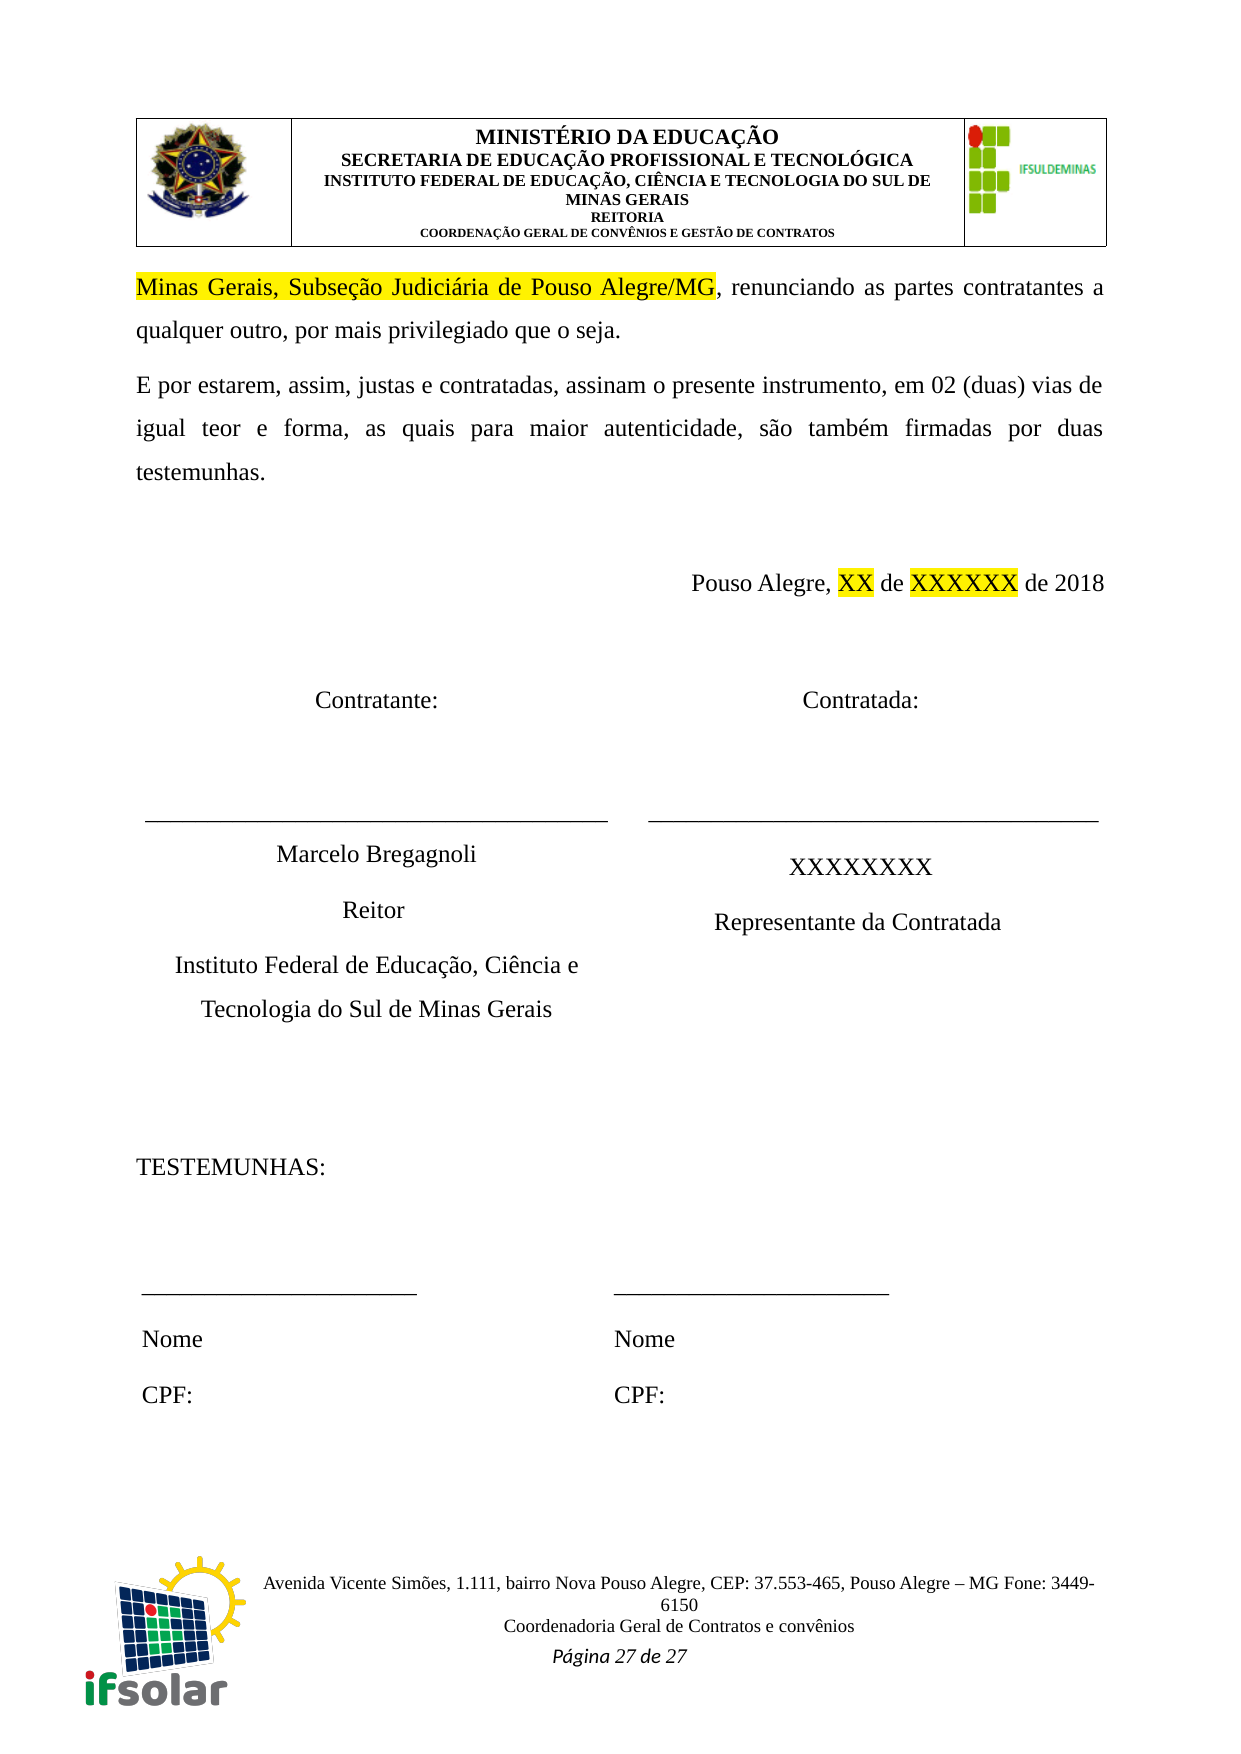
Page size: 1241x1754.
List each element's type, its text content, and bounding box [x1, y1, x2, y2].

text TESTEMUNHAS: [136, 1152, 1104, 1181]
table_header Contratante: _____________________________________Marcelo Bregagnoli Reitor Instituto Federal de Educação, Ciência e Tecnologia do Sul de Minas Gerais [136, 679, 617, 1041]
table_header ______________________ Nome CPF: [608, 1208, 1081, 1427]
table_header ______________________ Nome CPF: [136, 1208, 608, 1427]
list Minas Gerais, Subseção Judiciária de Pouso Alegre/MG, renunciando as partes contratantes a qualquer outro, por mais privilegiado que o seja. [136, 272, 1104, 343]
text Pouso Alegre, XX de XXXXXX de 2018 [136, 568, 1104, 597]
picture [85, 1556, 246, 1706]
table_header Contratada: ____________________________________ XXXXXXXX Representante da Contratada [617, 679, 1104, 1041]
text E por estarem, assim, justas e contratadas, assinam o presente instrumento, em 02 (duas) vias de igual teor e forma, as quais para maior autenticidade, são também firmadas por duas testemunhas. [136, 370, 1104, 485]
